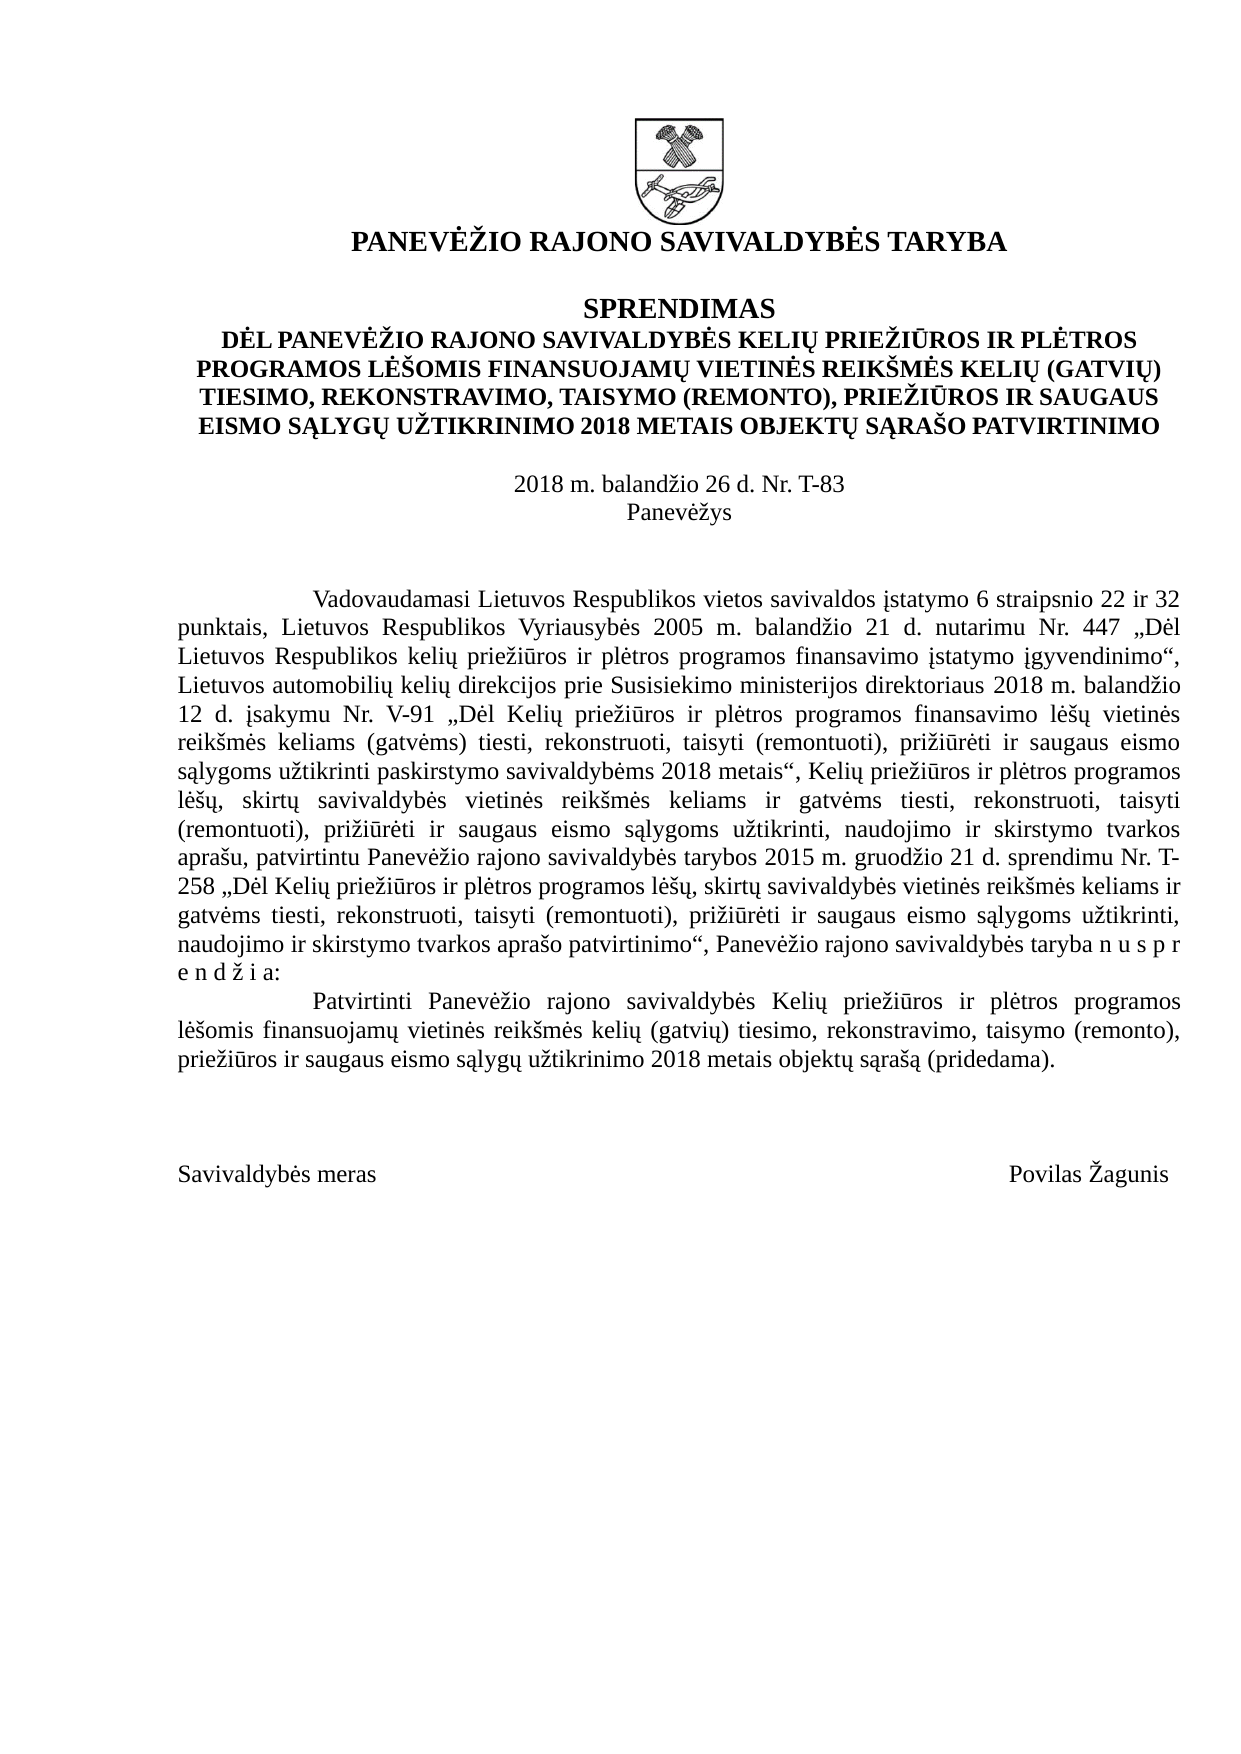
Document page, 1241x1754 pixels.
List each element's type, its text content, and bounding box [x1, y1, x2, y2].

text Patvirtinti Panevėžio rajono savivaldybės Kelių priežiūros ir plėtros programos lėšomis finansuojamų vietinės reikšmės kelių (gatvių) tiesimo, rekonstravimo, taisymo (remonto), priežiūros ir saugaus eismo sąlygų užtikrinimo 2018 metais objektų sąrašą (pridedama). [177, 986, 1181, 1072]
text Savivaldybės meras Povilas Žagunis [177, 1159, 1181, 1187]
text SPRENDIMAS [177, 291, 1181, 325]
text PANEVĖŽIO RAJONO SAVIVALDYBĖS TARYBA [177, 224, 1181, 258]
text DĖL PANEVĖŽIO RAJONO SAVIVALDYBĖS KELIŲ PRIEŽIŪROS IR PLĖTROS PROGRAMOS LĖŠOMIS FINANSUOJAMŲ VIETINĖS REIKŠMĖS KELIŲ (GATVIŲ) TIESIMO, REKONSTRAVIMO, TAISYMO (REMONTO), PRIEŽIŪROS IR SAUGAUS EISMO SĄLYGŲ UŽTIKRINIMO 2018 METAIS OBJEKTŲ SĄRAŠO PATVIRTINIMO [177, 325, 1181, 440]
text Vadovaudamasi Lietuvos Respublikos vietos savivaldos įstatymo 6 straipsnio 22 ir 32 punktais, Lietuvos Respublikos Vyriausybės 2005 m. balandžio 21 d. nutarimu Nr. 447 „Dėl Lietuvos Respublikos kelių priežiūros ir plėtros programos finansavimo įstatymo įgyvendinimo“, Lietuvos automobilių kelių direkcijos prie Susisiekimo ministerijos direktoriaus 2018 m. balandžio 12 d. įsakymu Nr. V-91 „Dėl Kelių priežiūros ir plėtros programos finansavimo lėšų vietinės reikšmės keliams (gatvėms) tiesti, rekonstruoti, taisyti (remontuoti), prižiūrėti ir saugaus eismo sąlygoms užtikrinti paskirstymo savivaldybėms 2018 metais“, Kelių priežiūros ir plėtros programos lėšų, skirtų savivaldybės vietinės reikšmės keliams ir gatvėms tiesti, rekonstruoti, taisyti (remontuoti), prižiūrėti ir saugaus eismo sąlygoms užtikrinti, naudojimo ir skirstymo tvarkos aprašu, patvirtintu Panevėžio rajono savivaldybės tarybos 2015 m. gruodžio 21 d. sprendimu Nr. T-258 „Dėl Kelių priežiūros ir plėtros programos lėšų, skirtų savivaldybės vietinės reikšmės keliams ir gatvėms tiesti, rekonstruoti, taisyti (remontuoti), prižiūrėti ir saugaus eismo sąlygoms užtikrinti, naudojimo ir skirstymo tvarkos aprašo patvirtinimo“, Panevėžio rajono savivaldybės taryba n u s p r e n d ž i a: [177, 584, 1181, 986]
text 2018 m. balandžio 26 d. Nr. T-83 [177, 469, 1181, 497]
text Panevėžys [177, 497, 1181, 526]
